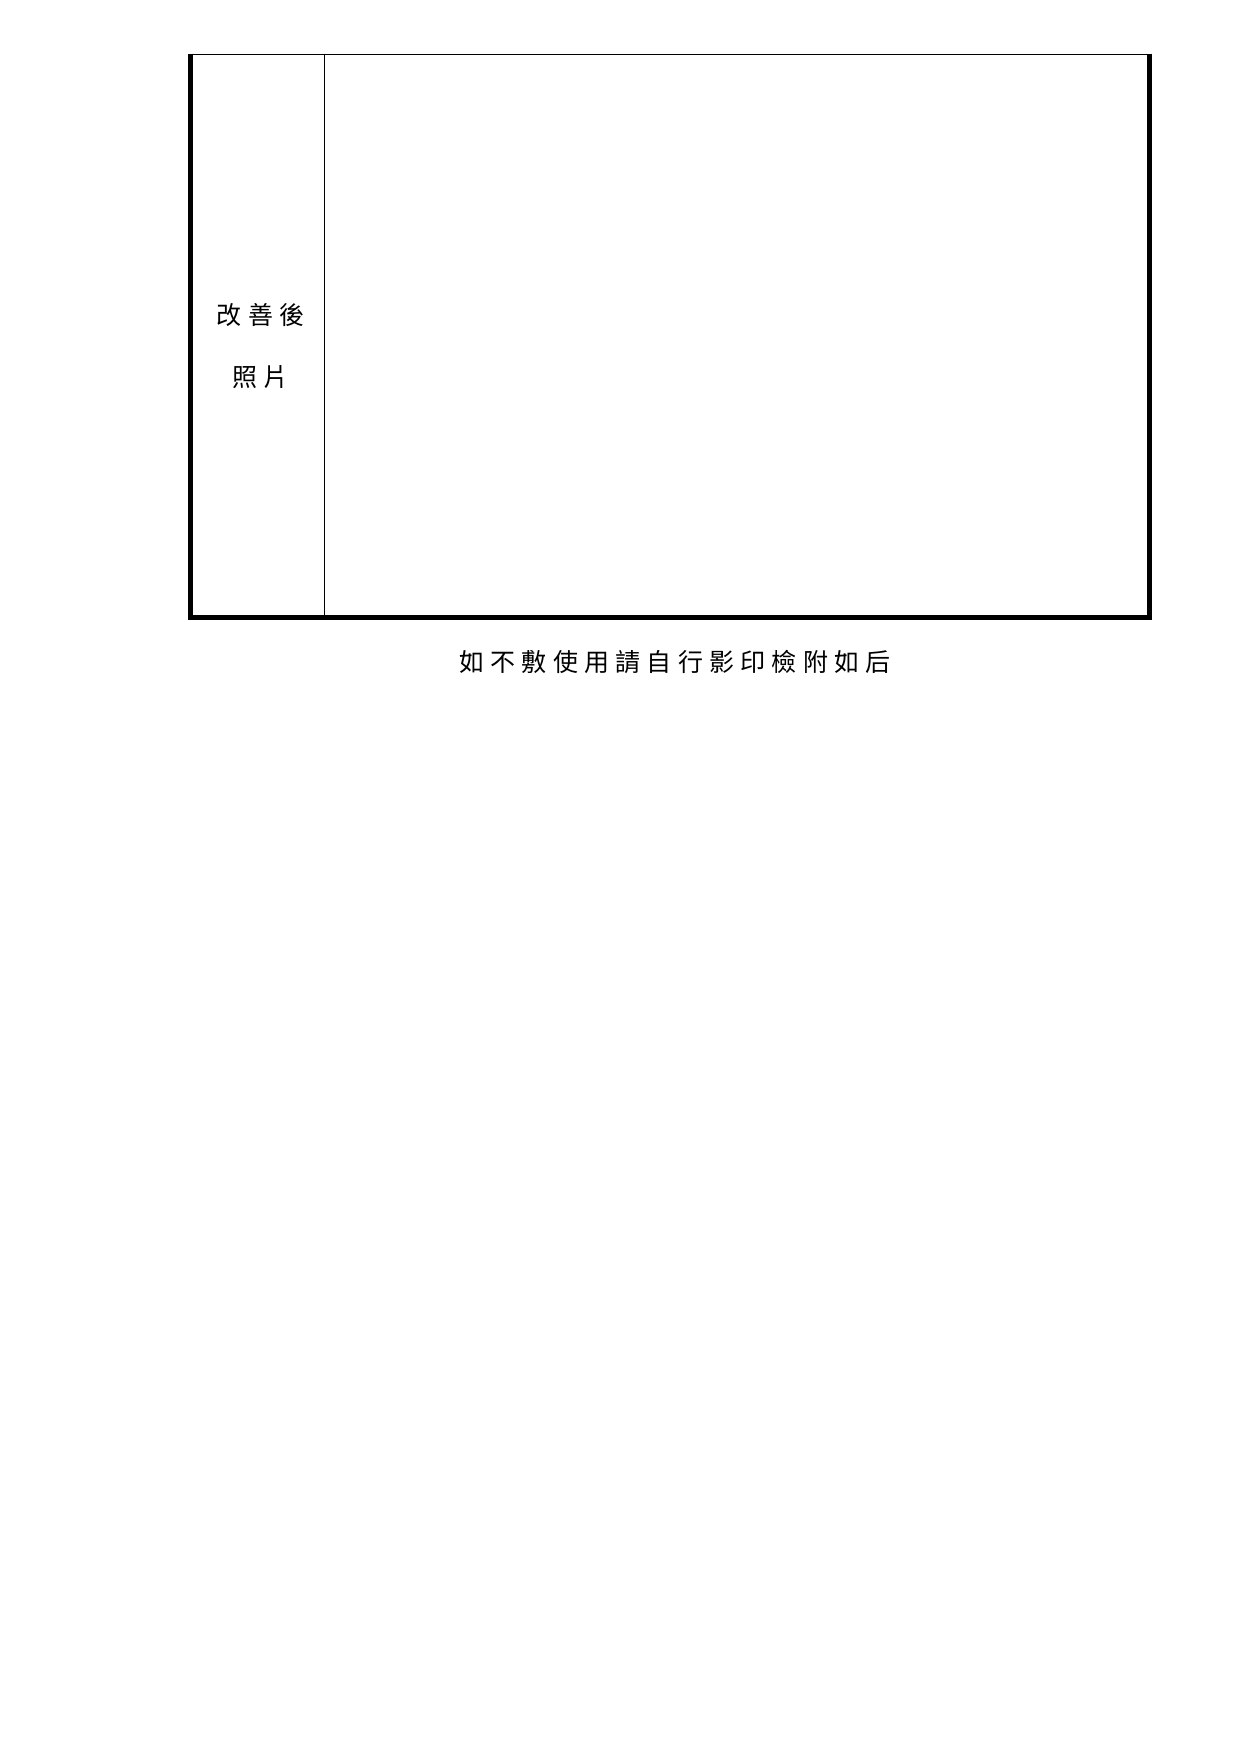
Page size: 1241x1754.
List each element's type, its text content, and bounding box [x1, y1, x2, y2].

text 如不敷使用請自行影印檢附如后 [190, 619, 1159, 682]
table_cell [325, 55, 1147, 615]
table_cell 改善後照片 [193, 55, 324, 615]
